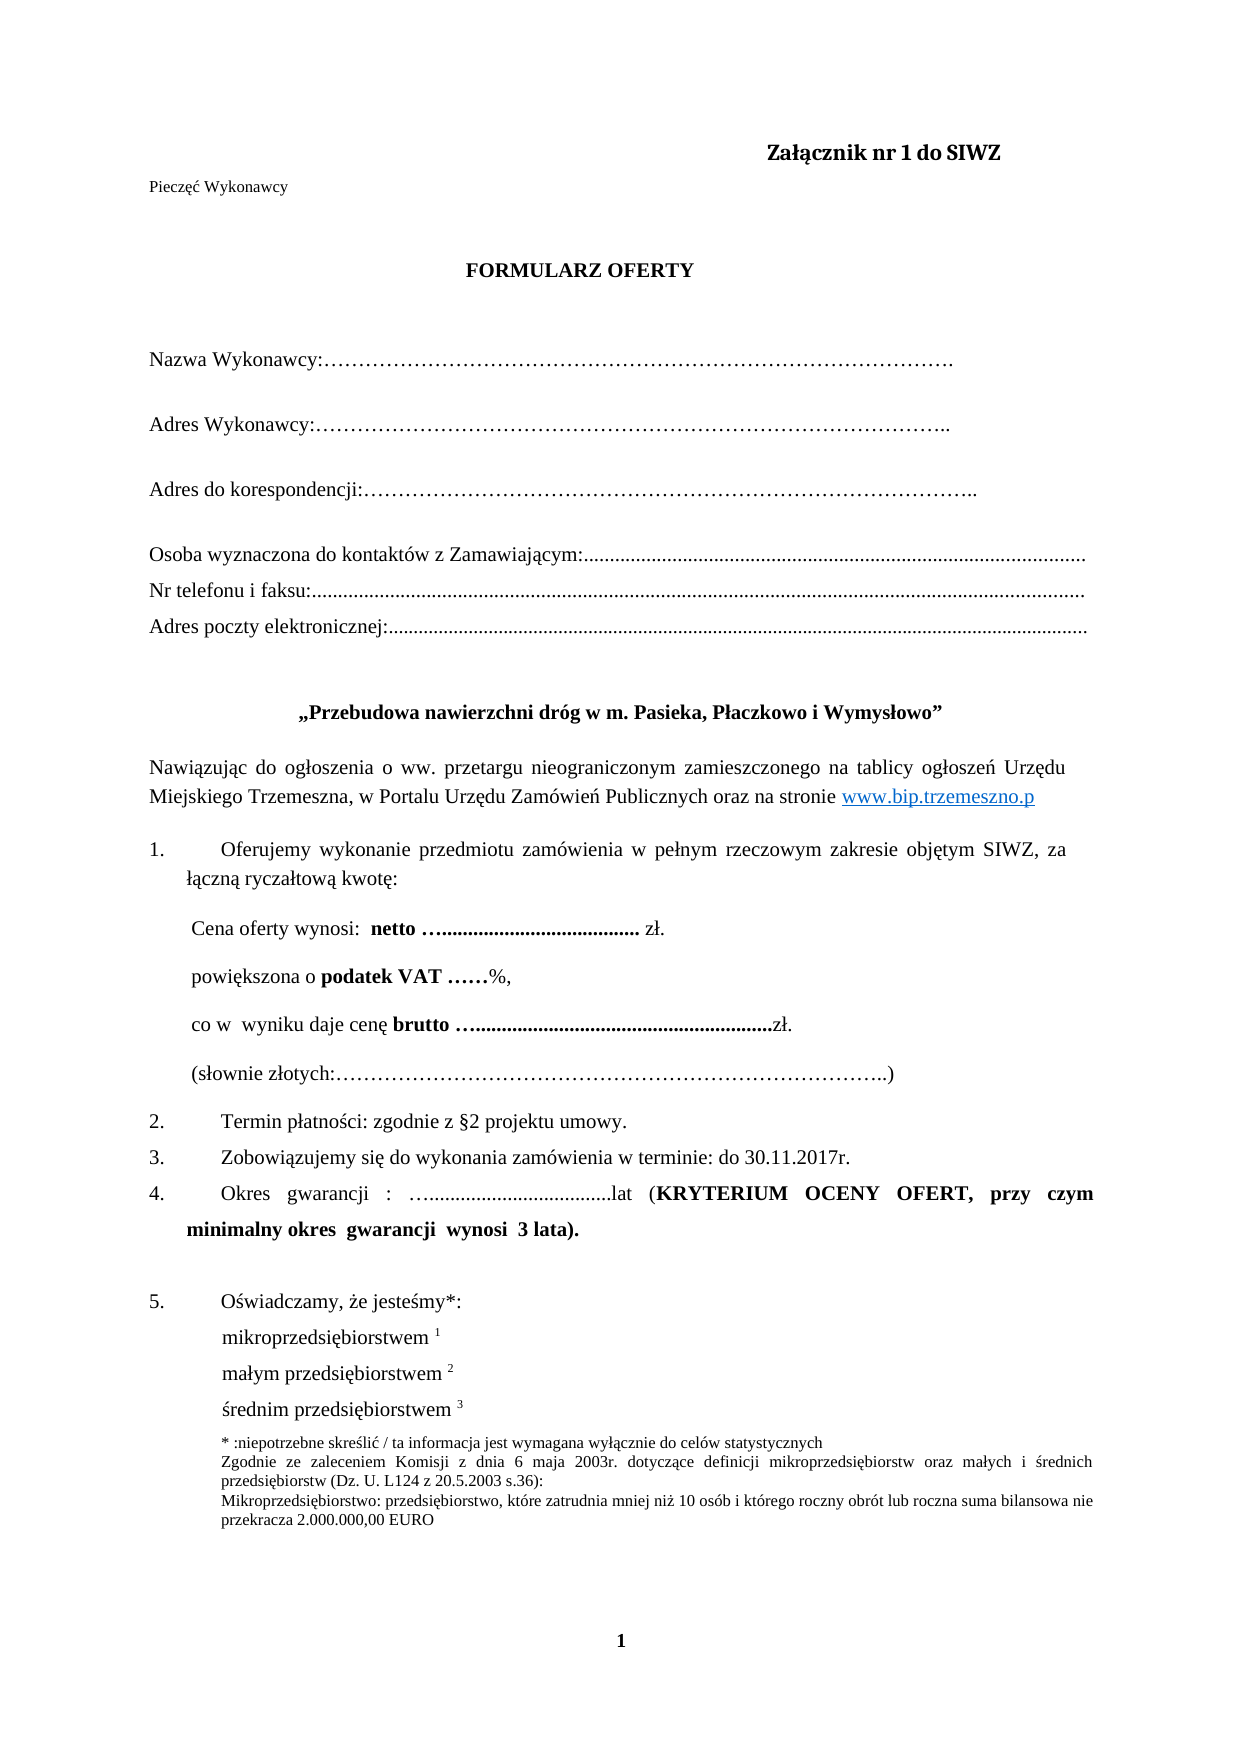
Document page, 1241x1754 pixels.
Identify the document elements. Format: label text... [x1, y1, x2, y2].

text Nawiązując do ogłoszenia o ww. przetargu nieograniczonym zamieszczonego na tablicy ogłoszeń Urzędu Miejskiego Trzemeszna, w Portalu Urzędu Zamówień Publicznych oraz na stronie www.bip.trzemeszno.p [149, 752, 1067, 809]
text Adres Wykonawcy:……………………………………………………………………………….. [149, 415, 1094, 435]
subtitle FORMULARZ OFERTY [466, 257, 1094, 282]
text Adres poczty elektronicznej: [149, 604, 1094, 640]
text co w wyniku daje cenę brutto ….........................................................zł. [147, 1012, 1094, 1036]
text Mikroprzedsiębiorstwo: przedsiębiorstwo, które zatrudnia mniej niż 10 osób i którego roczny obrót lub roczna suma bilansowa nie przekracza 2.000.000,00 EURO [221, 1490, 1094, 1529]
text Nr telefonu i faksu: [149, 568, 1094, 604]
list Oferujemy wykonanie przedmiotu zamówienia w pełnym rzeczowym zakresie objętym SIWZ, za łączną ryczałtową kwotę: [149, 834, 1067, 891]
text Pieczęć Wykonawcy [149, 172, 1094, 197]
list Zobowiązujemy się do wykonania zamówienia w terminie: do 30.11.2017r. [149, 1144, 1094, 1169]
text Nazwa Wykonawcy:………………………………………………………………………………. [149, 350, 1094, 370]
text Cena oferty wynosi: netto …...................................... zł. [147, 916, 1094, 940]
text Osoba wyznaczona do kontaktów z Zamawiającym: [149, 532, 1094, 568]
list małym przedsiębiorstwem 2 [184, 1361, 1094, 1385]
text (słownie złotych:……………………………………………………………………..) [145, 1060, 1094, 1084]
text „Przebudowa nawierzchni dróg w m. Pasieka, Płaczkowo i Wymysłowo” [147, 700, 1094, 724]
list Termin płatności: zgodnie z §2 projektu umowy. [149, 1108, 1094, 1133]
list Oświadczamy, że jesteśmy*: [149, 1289, 1094, 1313]
list Okres gwarancji : …...................................lat (KRYTERIUM OCENY OFERT, przy czym minimalny okres gwarancji wynosi 3 lata). [149, 1181, 1094, 1241]
list średnim przedsiębiorstwem 3 [184, 1397, 1094, 1421]
text powiększona o podatek VAT ……%, [147, 964, 1094, 988]
text Zgodnie ze zaleceniem Komisji z dnia 6 maja 2003r. dotyczące definicji mikroprzedsiębiorstw oraz małych i średnich przedsiębiorstw (Dz. U. L124 z 20.5.2003 s.36): [221, 1452, 1094, 1490]
text * :niepotrzebne skreślić / ta informacja jest wymagana wyłącznie do celów statystycznych [221, 1433, 1094, 1452]
subtitle Załącznik nr 1 do SIWZ [767, 139, 1094, 166]
text Adres do korespondencji:…………………………………………………………………………….. [149, 480, 1094, 500]
list mikroprzedsiębiorstwem 1 [184, 1325, 1094, 1349]
